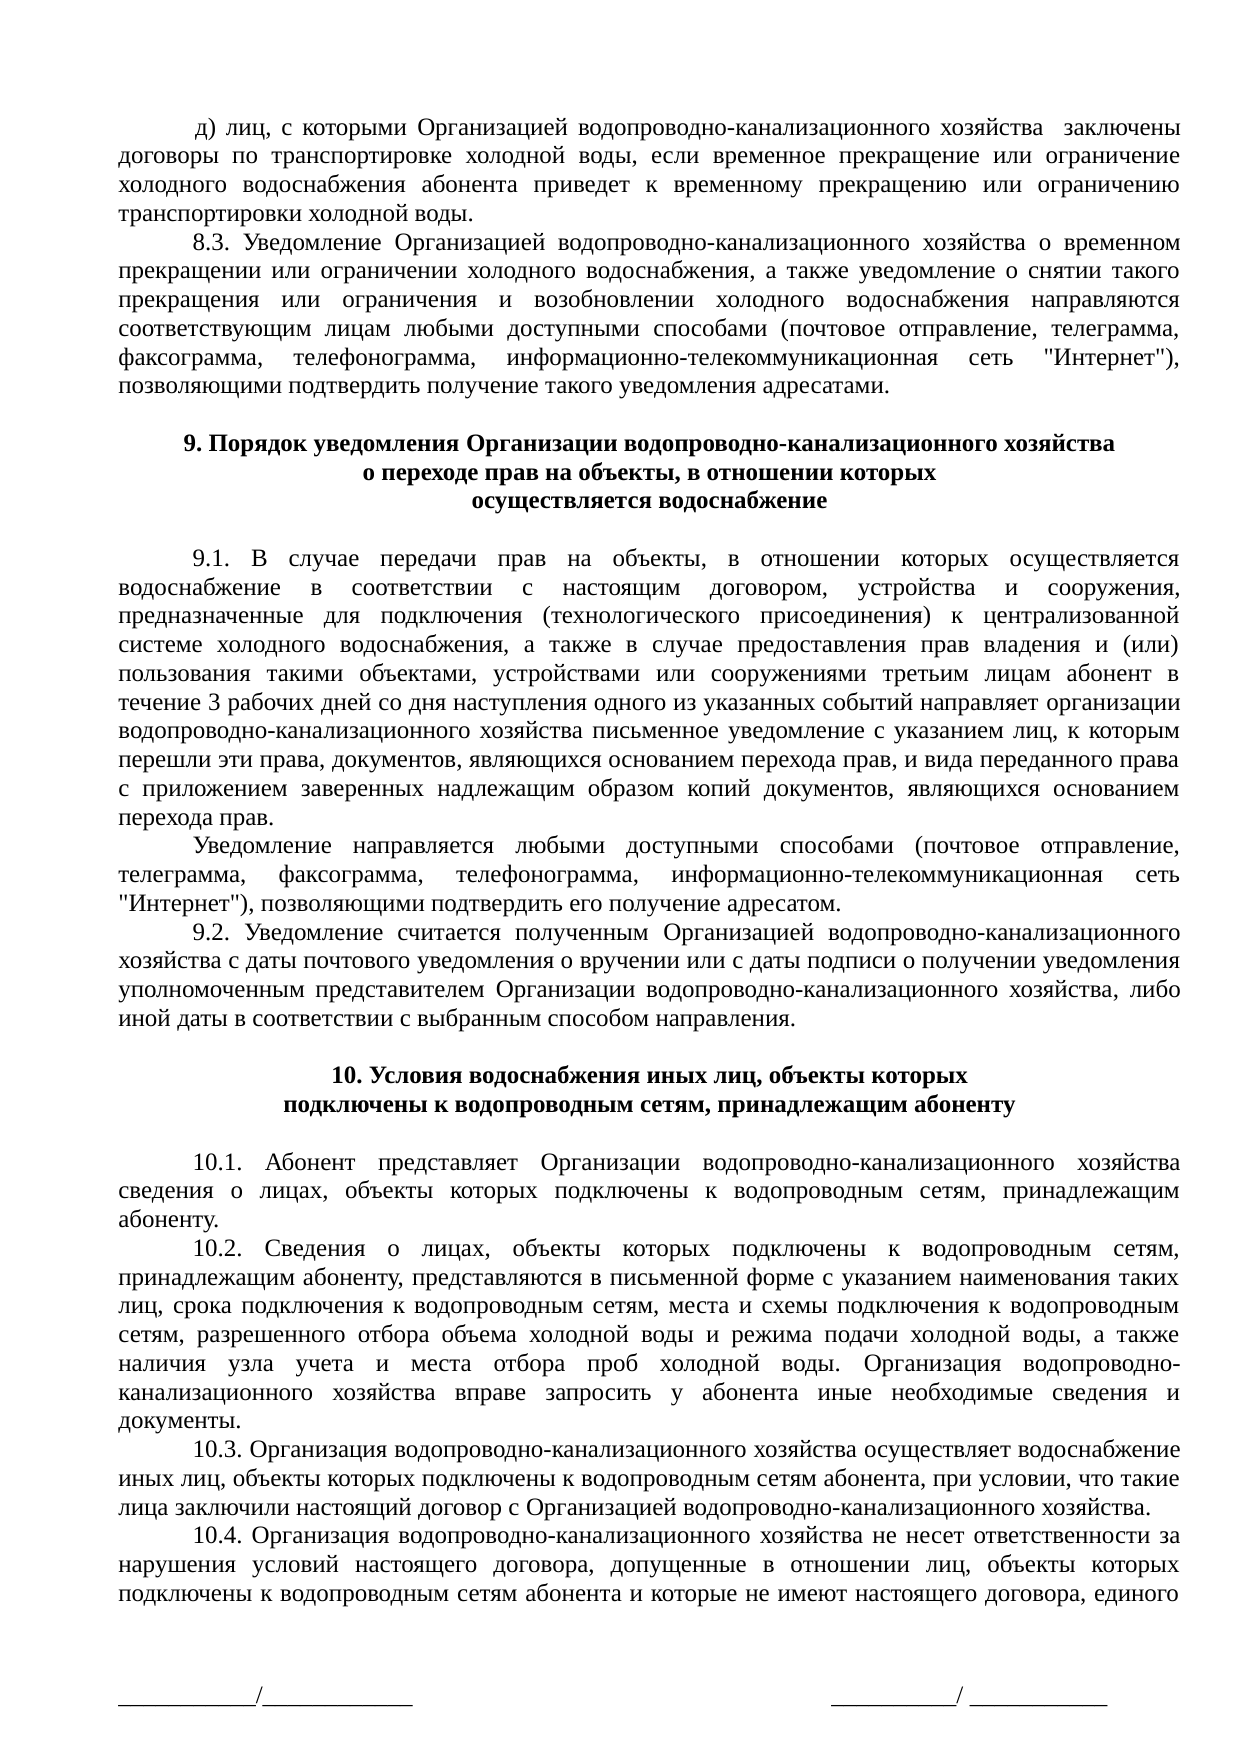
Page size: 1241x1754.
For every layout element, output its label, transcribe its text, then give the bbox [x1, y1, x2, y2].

text 9.2. Уведомление считается полученным Организацией водопроводно-канализационного хозяйства с даты почтового уведомления о вручении или с даты подписи о получении уведомления уполномоченным представителем Организации водопроводно-канализационного хозяйства, либо иной даты в соответствии с выбранным способом направления. [118, 917, 1181, 1032]
text 10.3. Организация водопроводно-канализационного хозяйства осуществляет водоснабжение иных лиц, объекты которых подключены к водопроводным сетям абонента, при условии, что такие лица заключили настоящий договор с Организацией водопроводно-канализационного хозяйства. [118, 1434, 1181, 1520]
text 10.4. Организация водопроводно-канализационного хозяйства не несет ответственности за нарушения условий настоящего договора, допущенные в отношении лиц, объекты которых подключены к водопроводным сетям абонента и которые не имеют настоящего договора, единого [118, 1520, 1181, 1607]
text Уведомление направляется любыми доступными способами (почтовое отправление, телеграмма, факсограмма, телефонограмма, информационно-телекоммуникационная сеть "Интернет"), позволяющими подтвердить его получение адресатом. [118, 830, 1181, 917]
text о переходе прав на объекты, в отношении которых [118, 457, 1181, 485]
text подключены к водопроводным сетям, принадлежащим абоненту [118, 1089, 1181, 1118]
text 9.1. В случае передачи прав на объекты, в отношении которых осуществляется водоснабжение в соответствии с настоящим договором, устройства и сооружения, предназначенные для подключения (технологического присоединения) к централизованной системе холодного водоснабжения, а также в случае предоставления прав владения и (или) пользования такими объектами, устройствами или сооружениями третьим лицам абонент в течение 3 рабочих дней со дня наступления одного из указанных событий направляет организации водопроводно-канализационного хозяйства письменное уведомление с указанием лиц, к которым перешли эти права, документов, являющихся основанием перехода прав, и вида переданного права с приложением заверенных надлежащим образом копий документов, являющихся основанием перехода прав. [118, 543, 1181, 830]
text осуществляется водоснабжение [118, 485, 1181, 514]
text 10.2. Сведения о лицах, объекты которых подключены к водопроводным сетям, принадлежащим абоненту, представляются в письменной форме с указанием наименования таких лиц, срока подключения к водопроводным сетям, места и схемы подключения к водопроводным сетям, разрешенного отбора объема холодной воды и режима подачи холодной воды, а также наличия узла учета и места отбора проб холодной воды. Организация водопроводно-канализационного хозяйства вправе запросить у абонента иные необходимые сведения и документы. [118, 1233, 1181, 1434]
text 9. Порядок уведомления Организации водопроводно-канализационного хозяйства [118, 428, 1181, 457]
text 8.3. Уведомление Организацией водопроводно-канализационного хозяйства о временном прекращении или ограничении холодного водоснабжения, а также уведомление о снятии такого прекращения или ограничения и возобновлении холодного водоснабжения направляются соответствующим лицам любыми доступными способами (почтовое отправление, телеграмма, факсограмма, телефонограмма, информационно-телекоммуникационная сеть "Интернет"), позволяющими подтвердить получение такого уведомления адресатами. [118, 227, 1181, 399]
text 10.1. Абонент представляет Организации водопроводно-канализационного хозяйства сведения о лицах, объекты которых подключены к водопроводным сетям, принадлежащим абоненту. [118, 1147, 1181, 1233]
text 10. Условия водоснабжения иных лиц, объекты которых [118, 1060, 1181, 1089]
text д) лиц, с которыми Организацией водопроводно-канализационного хозяйства заключены договоры по транспортировке холодной воды, если временное прекращение или ограничение холодного водоснабжения абонента приведет к временному прекращению или ограничению транспортировки холодной воды. [118, 112, 1181, 227]
